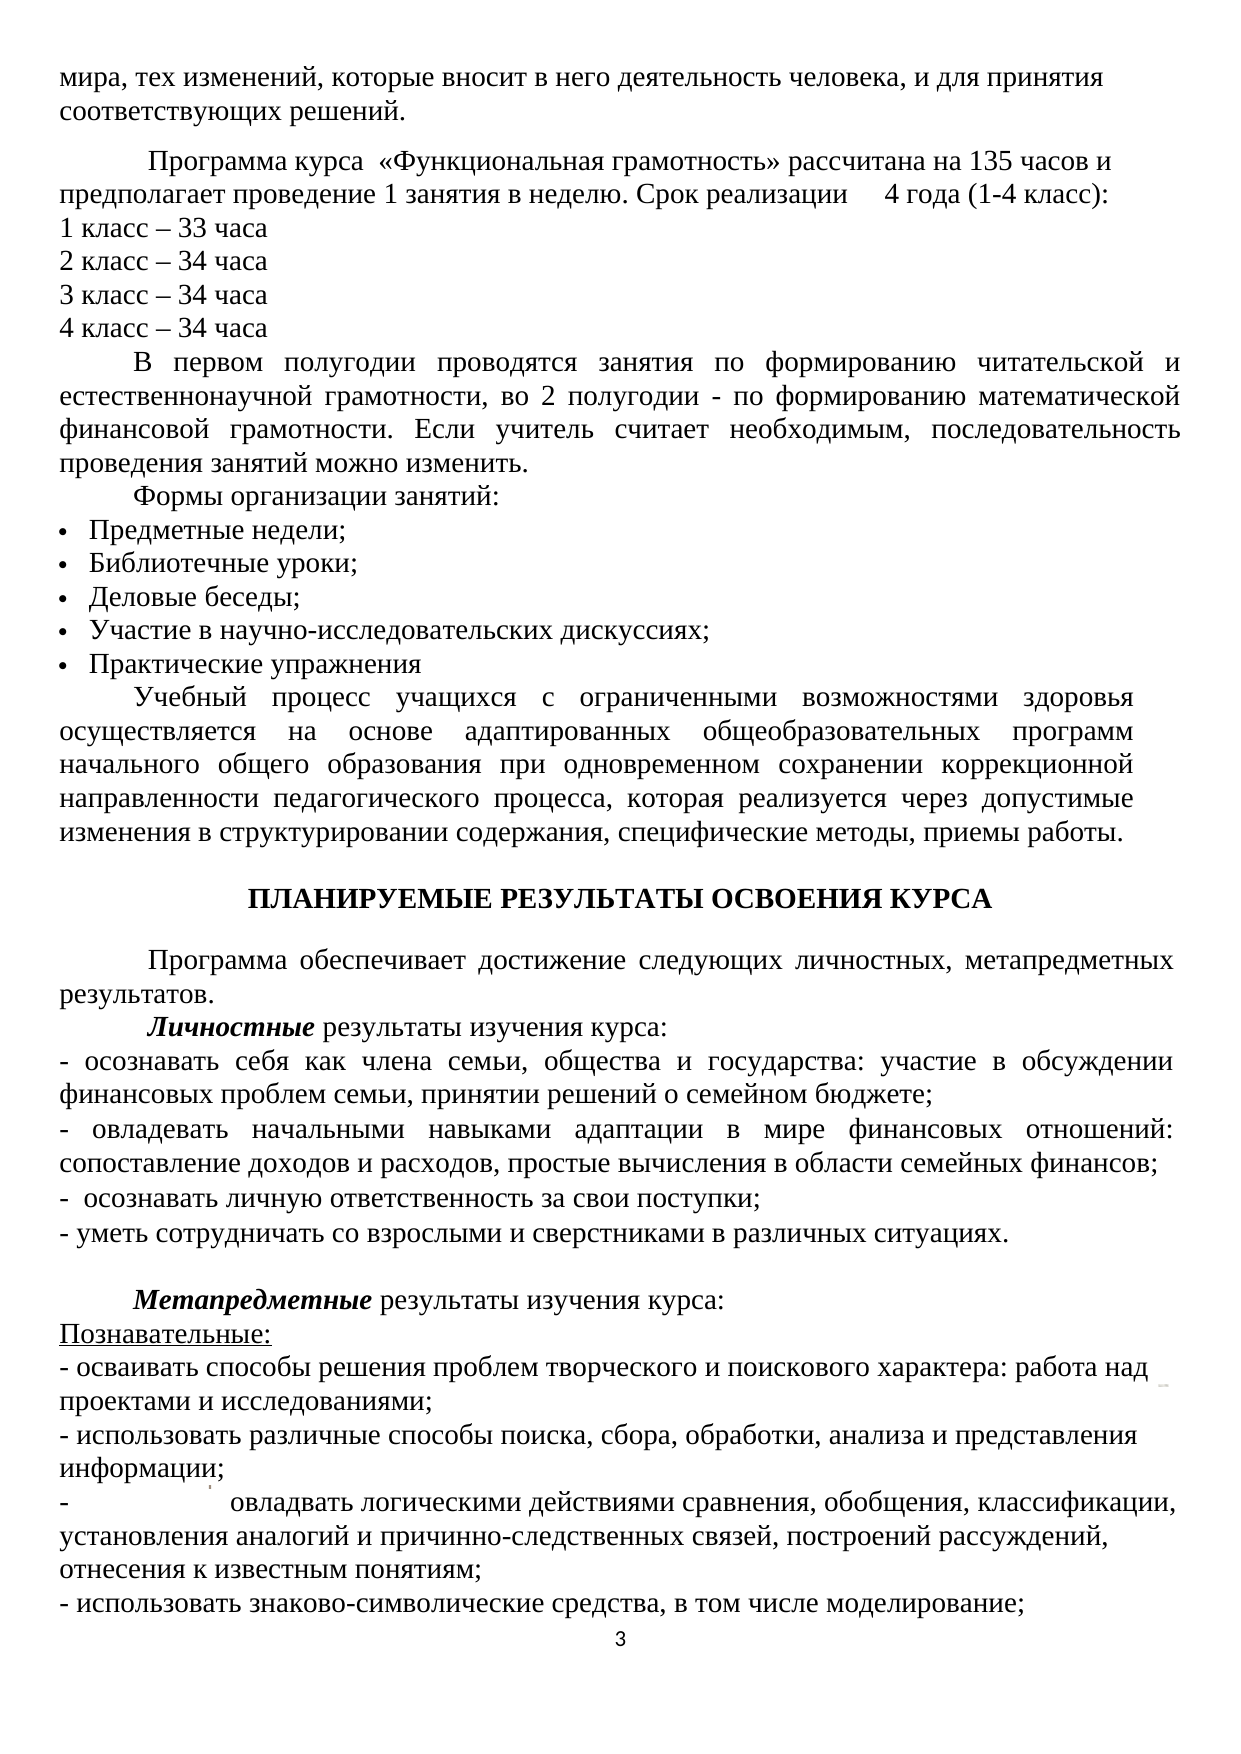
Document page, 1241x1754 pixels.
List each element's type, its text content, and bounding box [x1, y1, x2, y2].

text Программа обеспечивает достижение следующих личностных, метапредметных результатов. [59, 942, 1175, 1009]
text - использовать различные способы поиска, сбора, обработки, анализа и представления информации; [59, 1417, 1181, 1484]
subtitle ПЛАНИРУЕМЫЕ РЕЗУЛЬТАТЫ ОСВОЕНИЯ КУРСА [59, 881, 1181, 914]
text 2 класс – 34 часа [59, 243, 1181, 277]
text 1 класс – 33 часа [59, 210, 1181, 243]
text Познавательные: [59, 1316, 1181, 1349]
text Программа курса «Функциональная грамотность» рассчитана на 135 часов и предполагает проведение 1 занятия в неделю. Срок реализации 4 года (1-4 класс): [59, 143, 1181, 210]
text Учебный процесс учащихся с ограниченными возможностями здоровья осуществляется на основе адаптированных общеобразовательных программ начального общего образования при одновременном сохранении коррекционной направленности педагогического процесса, которая реализуется через допустимые изменения в структурировании содержания, специфические методы, приемы работы. [59, 679, 1134, 847]
text - использовать знаково-символические средства, в том числе моделирование; [59, 1585, 1180, 1618]
text мира, тех изменений, которые вносит в него деятельность человека, и для принятия соответствующих решений. [59, 59, 1181, 126]
text - овладевать начальными навыками адаптации в мире финансовых отношений: сопоставление доходов и расходов, простые вычисления в области семейных финансов; [59, 1111, 1175, 1178]
text 4 класс – 34 часа [59, 311, 1181, 344]
text В первом полугодии проводятся занятия по формированию читательской и естественнонаучной грамотности, во 2 полугодии - по формированию математической финансовой грамотности. Если учитель считает необходимым, последовательность проведения занятий можно изменить. [59, 344, 1181, 478]
text Метапредметные результаты изучения курса: [59, 1282, 1181, 1316]
list Участие в научно-исследовательских дискуссиях; [59, 612, 1134, 646]
text -овладвать логическими действиями сравнения, обобщения, классификации, установления аналогий и причинно-следственных связей, построений рассуждений, отнесения к известным понятиям; [59, 1484, 1181, 1585]
text - уметь сотрудничать со взрослыми и сверстниками в различных ситуациях. [59, 1215, 1175, 1248]
text 3 класс – 34 часа [59, 277, 1181, 311]
text Личностные результаты изучения курса: [59, 1009, 1175, 1043]
text - осваивать способы решения проблем творческого и поискового характера: работа над проектами и исследованиями; [59, 1349, 1181, 1417]
list Практические упражнения [59, 646, 1134, 679]
text - осознавать себя как члена семьи, общества и государства: участие в обсуждении финансовых проблем семьи, принятии решений о семейном бюджете; [59, 1043, 1175, 1110]
text Формы организации занятий: [59, 478, 1181, 512]
list Предметные недели; [59, 512, 1134, 545]
text - осознавать личную ответственность за свои поступки; [59, 1180, 1175, 1213]
list Деловые беседы; [59, 579, 1134, 612]
list Библиотечные уроки; [59, 545, 1134, 579]
